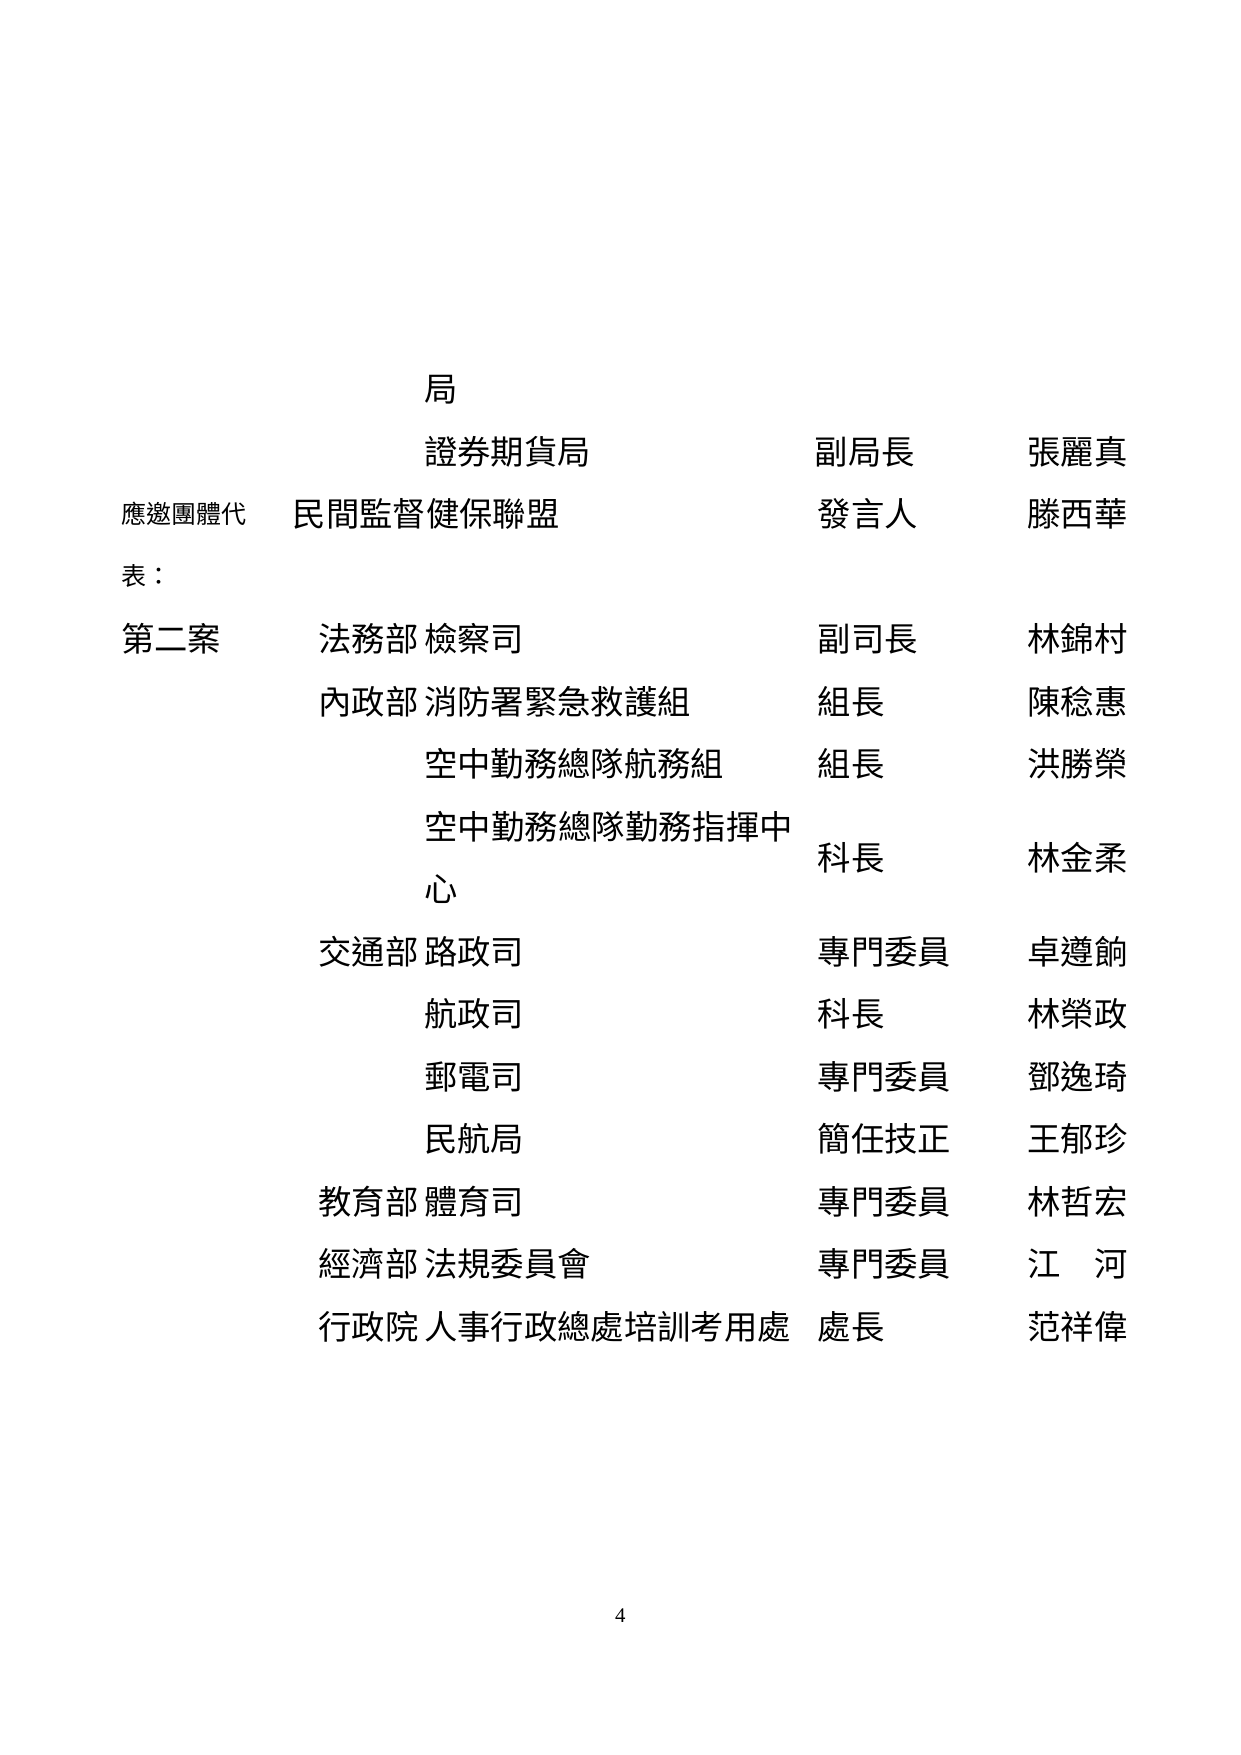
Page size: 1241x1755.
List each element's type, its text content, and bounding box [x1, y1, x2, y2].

table_cell 林錦村 [1007, 596, 1130, 658]
table_cell 范祥偉 [1007, 1283, 1130, 1346]
table_cell 航政司 [421, 971, 796, 1033]
table_cell 法務部 [290, 596, 421, 658]
table_cell 內政部 [290, 658, 421, 721]
table_cell [796, 783, 815, 908]
table_cell 科長 [815, 783, 1007, 908]
table_cell 局 [421, 346, 796, 408]
table_cell 卓遵餉 [1007, 908, 1130, 971]
table_cell [796, 908, 815, 971]
table_cell [796, 408, 812, 471]
table_cell [796, 1033, 815, 1096]
table_cell 簡任技正 [815, 1096, 1007, 1158]
table_cell [118, 721, 290, 783]
table_cell [290, 971, 421, 1033]
table_cell [796, 721, 815, 783]
table_cell [1007, 346, 1130, 408]
table_cell 檢察司 [421, 596, 796, 658]
table_cell 副司長 [815, 596, 1007, 658]
table_cell [118, 408, 287, 471]
table_cell 空中勤務總隊勤務指揮中心 [421, 783, 796, 908]
table_cell [796, 1221, 815, 1283]
table_cell [796, 1158, 815, 1221]
table_cell [118, 783, 290, 908]
table_cell [796, 346, 812, 408]
table_cell [812, 346, 1007, 408]
table_cell 王郁珍 [1007, 1096, 1130, 1158]
table_cell [118, 1158, 290, 1221]
table_cell 林榮政 [1007, 971, 1130, 1033]
table_cell 證券期貨局 [421, 408, 796, 471]
table_cell [287, 408, 421, 471]
table_cell 專門委員 [815, 1221, 1007, 1283]
table_cell [290, 721, 421, 783]
table_cell [796, 596, 815, 658]
table_cell 民航局 [421, 1096, 796, 1158]
table_cell 交通部 [290, 908, 421, 971]
table_cell [118, 1283, 290, 1346]
table_cell [796, 971, 815, 1033]
table_cell 法規委員會 [421, 1221, 796, 1283]
table_cell [290, 1096, 421, 1158]
table_cell 副局長 [812, 408, 1007, 471]
table_cell 消防署緊急救護組 [421, 658, 796, 721]
table_cell 經濟部 [290, 1221, 421, 1283]
table_cell 張麗真 [1007, 408, 1130, 471]
table_cell 人事行政總處培訓考用處 [421, 1283, 796, 1346]
table_cell [118, 1221, 290, 1283]
table_cell 組長 [815, 721, 1007, 783]
table_cell [796, 471, 815, 596]
table_cell 專門委員 [815, 908, 1007, 971]
table_cell [290, 1033, 421, 1096]
table_cell [118, 908, 290, 971]
table_cell [796, 1283, 815, 1346]
table_cell 鄧逸琦 [1007, 1033, 1130, 1096]
table_cell 第二案 [118, 596, 290, 658]
table_cell [796, 1096, 815, 1158]
table_cell 體育司 [421, 1158, 796, 1221]
table_cell [796, 658, 815, 721]
table_cell 應邀團體代表： [118, 471, 290, 596]
table_cell [290, 783, 421, 908]
table_cell 組長 [815, 658, 1007, 721]
table_cell 空中勤務總隊航務組 [421, 721, 796, 783]
table_cell 洪勝榮 [1007, 721, 1130, 783]
table_cell [118, 1096, 290, 1158]
table_cell 滕西華 [1007, 471, 1130, 596]
table_cell 行政院 [290, 1283, 421, 1346]
table_cell 林金柔 [1007, 783, 1130, 908]
table_cell [118, 658, 290, 721]
table_cell 發言人 [815, 471, 1007, 596]
table_cell [287, 346, 421, 408]
table_cell 專門委員 [815, 1033, 1007, 1096]
table_cell 郵電司 [421, 1033, 796, 1096]
table_cell 林哲宏 [1007, 1158, 1130, 1221]
table_cell 教育部 [290, 1158, 421, 1221]
table_cell [118, 346, 287, 408]
table_cell 民間監督健保聯盟 [290, 471, 796, 596]
table_cell 江 河 [1007, 1221, 1130, 1283]
table_cell 科長 [815, 971, 1007, 1033]
table_cell 陳稔惠 [1007, 658, 1130, 721]
table_cell 專門委員 [815, 1158, 1007, 1221]
table_cell [118, 971, 290, 1033]
table_cell 處長 [815, 1283, 1007, 1346]
table_cell [118, 1033, 290, 1096]
table_cell 路政司 [421, 908, 796, 971]
